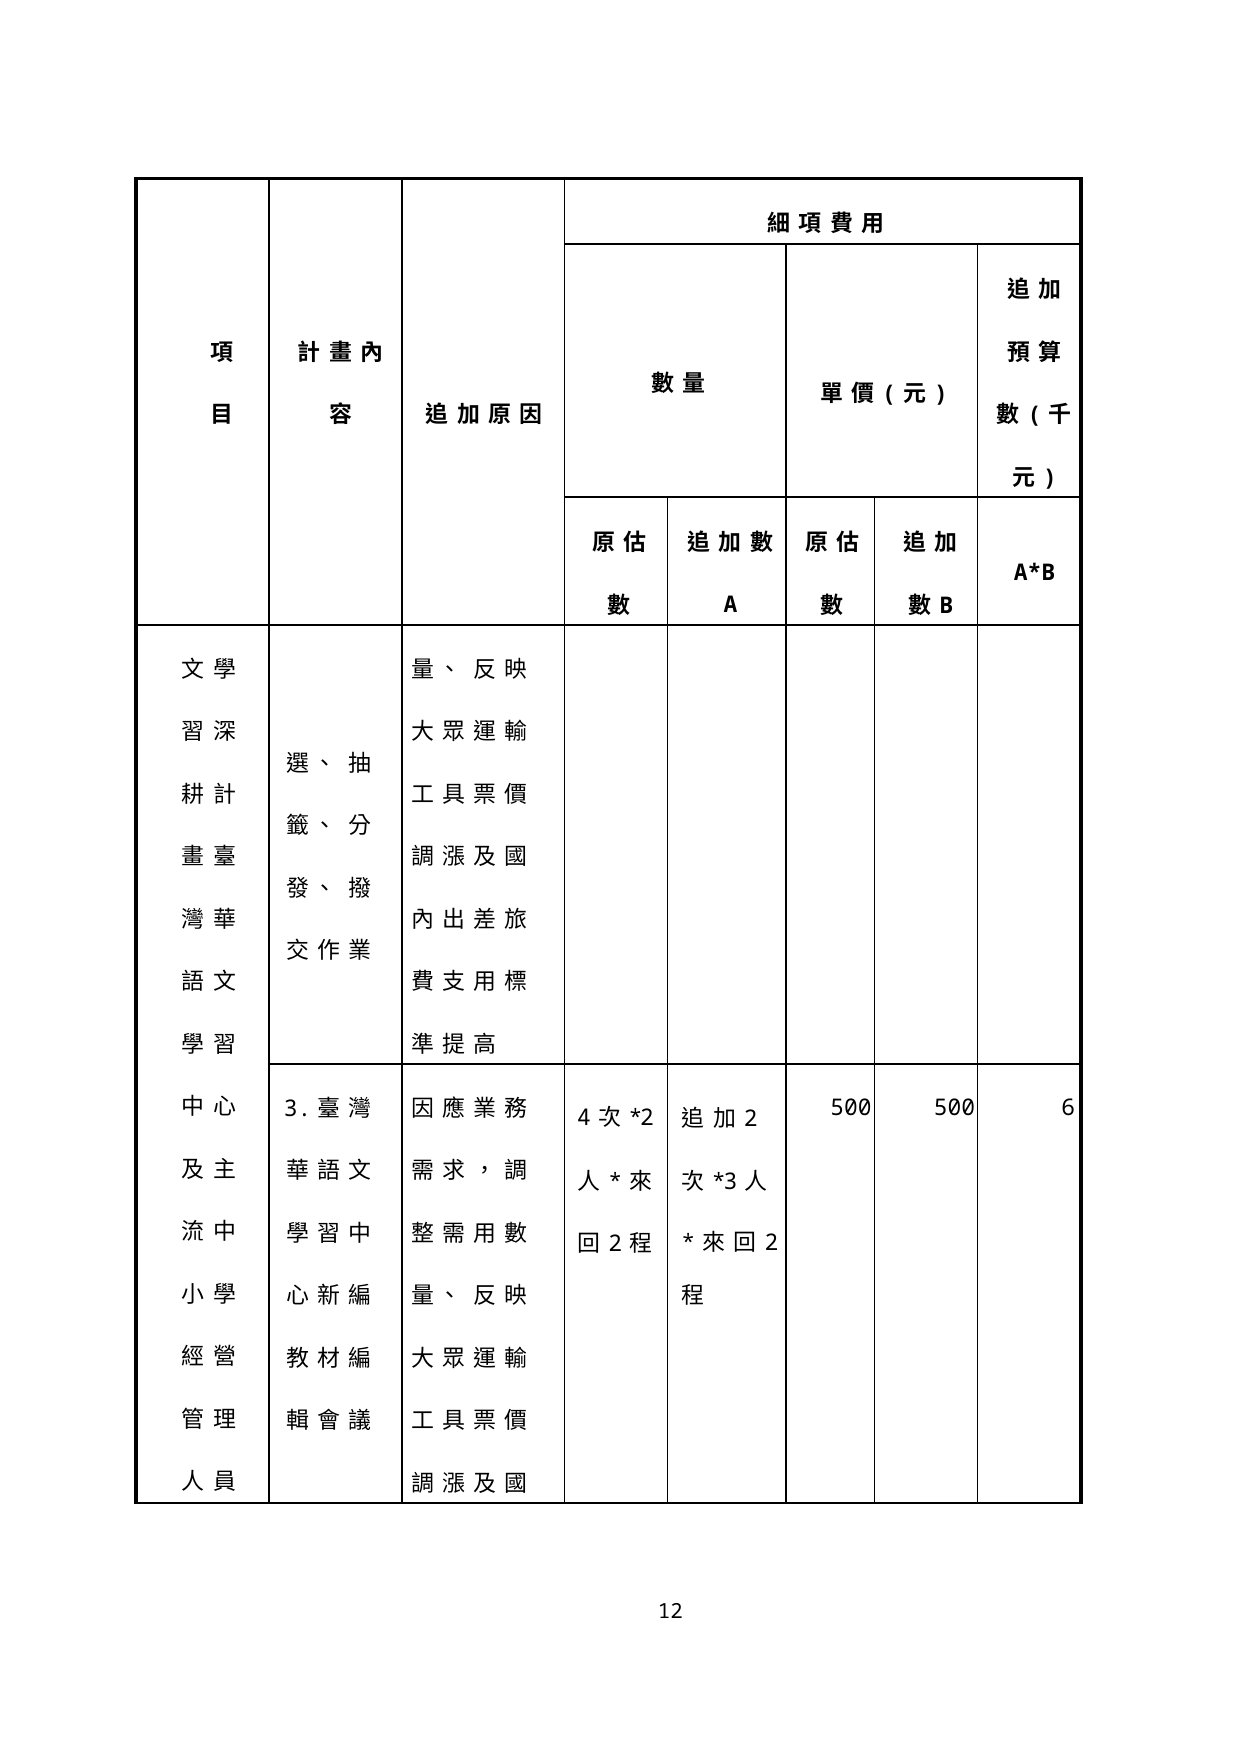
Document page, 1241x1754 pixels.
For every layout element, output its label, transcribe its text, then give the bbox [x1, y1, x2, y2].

table_cell 原估數 [787, 498, 874, 624]
table_cell A*B [978, 498, 1079, 624]
table_header 細項費用 [565, 180, 1079, 243]
table_cell [978, 626, 1079, 1063]
table_cell 單價(元) [787, 245, 977, 496]
table_header 計畫內容 [270, 180, 401, 624]
table_cell 因應業務需求，調整需用數量、反映大眾運輸工具票價調漲及國 [403, 1065, 564, 1502]
table_cell 追加2次*3人*來回2程 [668, 1065, 785, 1502]
table_cell 追加數B [875, 498, 977, 624]
table_cell 500 [875, 1065, 977, 1502]
table_cell 4次*2人*來回2程 [565, 1065, 667, 1502]
table_cell [787, 626, 874, 1063]
table_cell [875, 626, 977, 1063]
table_cell 量、反映大眾運輸工具票價調漲及國內出差旅費支用標準提高 [403, 626, 564, 1063]
table_cell 選、抽籤、分發、撥交作業 [270, 626, 401, 1063]
table_cell 文學習深耕計畫臺灣華語文學習中心 及主流中小學經營管理人員 [138, 626, 268, 1502]
table_cell 數量 [565, 245, 785, 496]
table_cell [565, 626, 667, 1063]
table_cell 6 [978, 1065, 1079, 1502]
table_cell 追加數A [668, 498, 785, 624]
table_cell 500 [787, 1065, 874, 1502]
table_cell 追加預算數(千元) [978, 245, 1079, 496]
table_cell 3.臺灣華語文學習中心新編教材編輯會議 [270, 1065, 401, 1502]
table_header 項 目 [138, 180, 268, 624]
table_header 追加原因 [403, 180, 564, 624]
table_cell 原估數 [565, 498, 667, 624]
table_cell [668, 626, 785, 1063]
